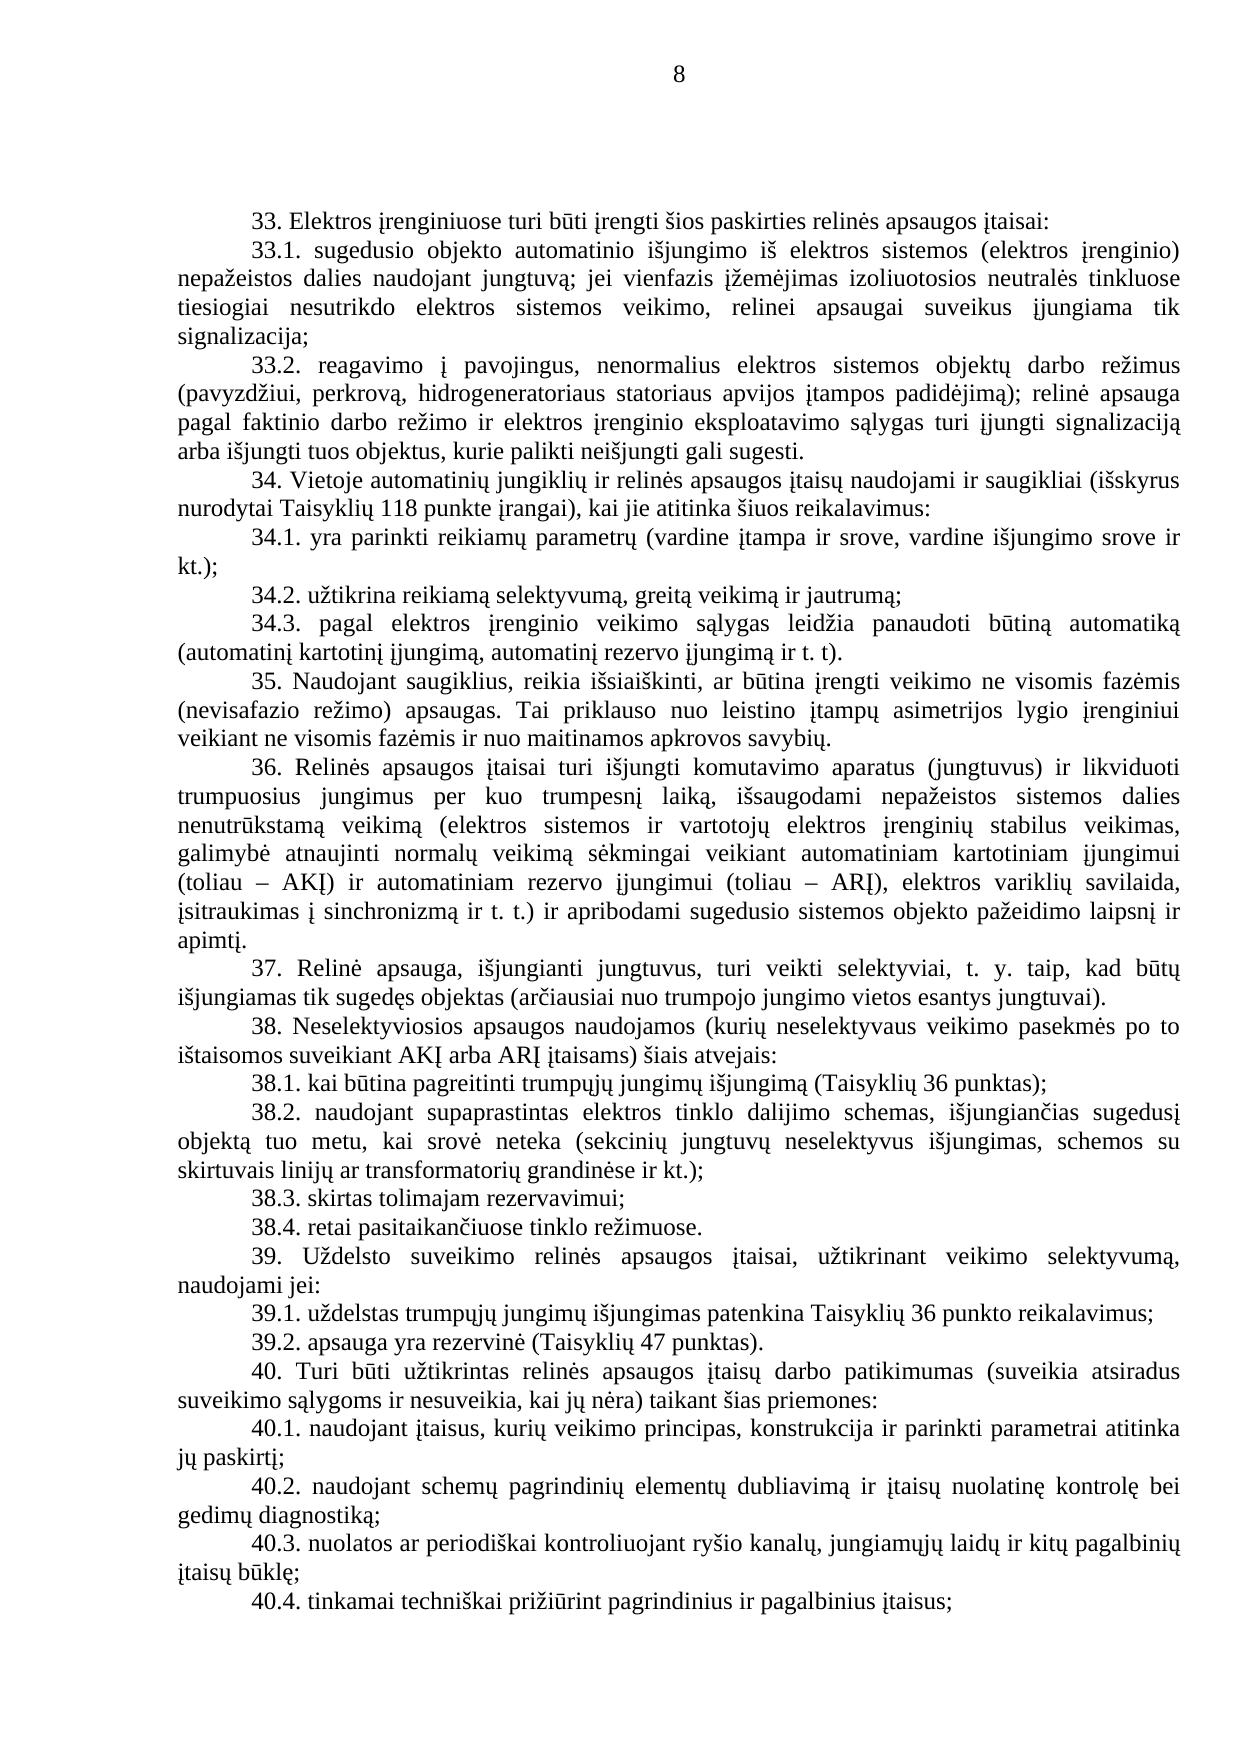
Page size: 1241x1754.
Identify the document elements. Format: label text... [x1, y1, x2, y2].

text 34.1. yra parinkti reikiamų parametrų (vardine įtampa ir srove, vardine išjungimo srove ir kt.); [177, 522, 1181, 580]
text 40.1. naudojant įtaisus, kurių veikimo principas, konstrukcija ir parinkti parametrai atitinka jų paskirtį; [177, 1413, 1181, 1471]
text 40. Turi būti užtikrintas relinės apsaugos įtaisų darbo patikimumas (suveikia atsiradus suveikimo sąlygoms ir nesuveikia, kai jų nėra) taikant šias priemones: [177, 1356, 1181, 1413]
text 38.3. skirtas tolimajam rezervavimui; [177, 1183, 1181, 1212]
text 33. Elektros įrenginiuose turi būti įrengti šios paskirties relinės apsaugos įtaisai: [177, 206, 1181, 235]
text 34.3. pagal elektros įrenginio veikimo sąlygas leidžia panaudoti būtiną automatiką (automatinį kartotinį įjungimą, automatinį rezervo įjungimą ir t. t). [177, 608, 1181, 666]
text 39.1. uždelstas trumpųjų jungimų išjungimas patenkina Taisyklių 36 punkto reikalavimus; [177, 1298, 1181, 1327]
text 34. Vietoje automatinių jungiklių ir relinės apsaugos įtaisų naudojami ir saugikliai (išskyrus nurodytai Taisyklių 118 punkte įrangai), kai jie atitinka šiuos reikalavimus: [177, 465, 1181, 522]
text 34.2. užtikrina reikiamą selektyvumą, greitą veikimą ir jautrumą; [177, 580, 1181, 608]
text 40.3. nuolatos ar periodiškai kontroliuojant ryšio kanalų, jungiamųjų laidų ir kitų pagalbinių įtaisų būklę; [177, 1528, 1181, 1586]
text 37. Relinė apsauga, išjungianti jungtuvus, turi veikti selektyviai, t. y. taip, kad būtų išjungiamas tik sugedęs objektas (arčiausiai nuo trumpojo jungimo vietos esantys jungtuvai). [177, 953, 1181, 1011]
text 33.2. reagavimo į pavojingus, nenormalius elektros sistemos objektų darbo režimus (pavyzdžiui, perkrovą, hidrogeneratoriaus statoriaus apvijos įtampos padidėjimą); relinė apsauga pagal faktinio darbo režimo ir elektros įrenginio eksploatavimo sąlygas turi įjungti signalizaciją arba išjungti tuos objektus, kurie palikti neišjungti gali sugesti. [177, 350, 1181, 465]
text 39.2. apsauga yra rezervinė (Taisyklių 47 punktas). [177, 1327, 1181, 1356]
text 40.2. naudojant schemų pagrindinių elementų dubliavimą ir įtaisų nuolatinę kontrolę bei gedimų diagnostiką; [177, 1471, 1181, 1528]
text 38.2. naudojant supaprastintas elektros tinklo dalijimo schemas, išjungiančias sugedusį objektą tuo metu, kai srovė neteka (sekcinių jungtuvų neselektyvus išjungimas, schemos su skirtuvais linijų ar transformatorių grandinėse ir kt.); [177, 1097, 1181, 1183]
text 38.4. retai pasitaikančiuose tinklo režimuose. [177, 1212, 1181, 1241]
text 35. Naudojant saugiklius, reikia išsiaiškinti, ar būtina įrengti veikimo ne visomis fazėmis (nevisafazio režimo) apsaugas. Tai priklauso nuo leistino įtampų asimetrijos lygio įrenginiui veikiant ne visomis fazėmis ir nuo maitinamos apkrovos savybių. [177, 666, 1181, 752]
text 33.1. sugedusio objekto automatinio išjungimo iš elektros sistemos (elektros įrenginio) nepažeistos dalies naudojant jungtuvą; jei vienfazis įžemėjimas izoliuotosios neutralės tinkluose tiesiogiai nesutrikdo elektros sistemos veikimo, relinei apsaugai suveikus įjungiama tik signalizacija; [177, 235, 1181, 350]
text 40.4. tinkamai techniškai prižiūrint pagrindinius ir pagalbinius įtaisus; [177, 1586, 1181, 1615]
text 36. Relinės apsaugos įtaisai turi išjungti komutavimo aparatus (jungtuvus) ir likviduoti trumpuosius jungimus per kuo trumpesnį laiką, išsaugodami nepažeistos sistemos dalies nenutrūkstamą veikimą (elektros sistemos ir vartotojų elektros įrenginių stabilus veikimas, galimybė atnaujinti normalų veikimą sėkmingai veikiant automatiniam kartotiniam įjungimui (toliau – AKĮ) ir automatiniam rezervo įjungimui (toliau – ARĮ), elektros variklių savilaida, įsitraukimas į sinchronizmą ir t. t.) ir apribodami sugedusio sistemos objekto pažeidimo laipsnį ir apimtį. [177, 752, 1181, 953]
text 38.1. kai būtina pagreitinti trumpųjų jungimų išjungimą (Taisyklių 36 punktas); [177, 1068, 1181, 1097]
text 39. Uždelsto suveikimo relinės apsaugos įtaisai, užtikrinant veikimo selektyvumą, naudojami jei: [177, 1241, 1181, 1298]
text 38. Neselektyviosios apsaugos naudojamos (kurių neselektyvaus veikimo pasekmės po to ištaisomos suveikiant AKĮ arba ARĮ įtaisams) šiais atvejais: [177, 1011, 1181, 1068]
